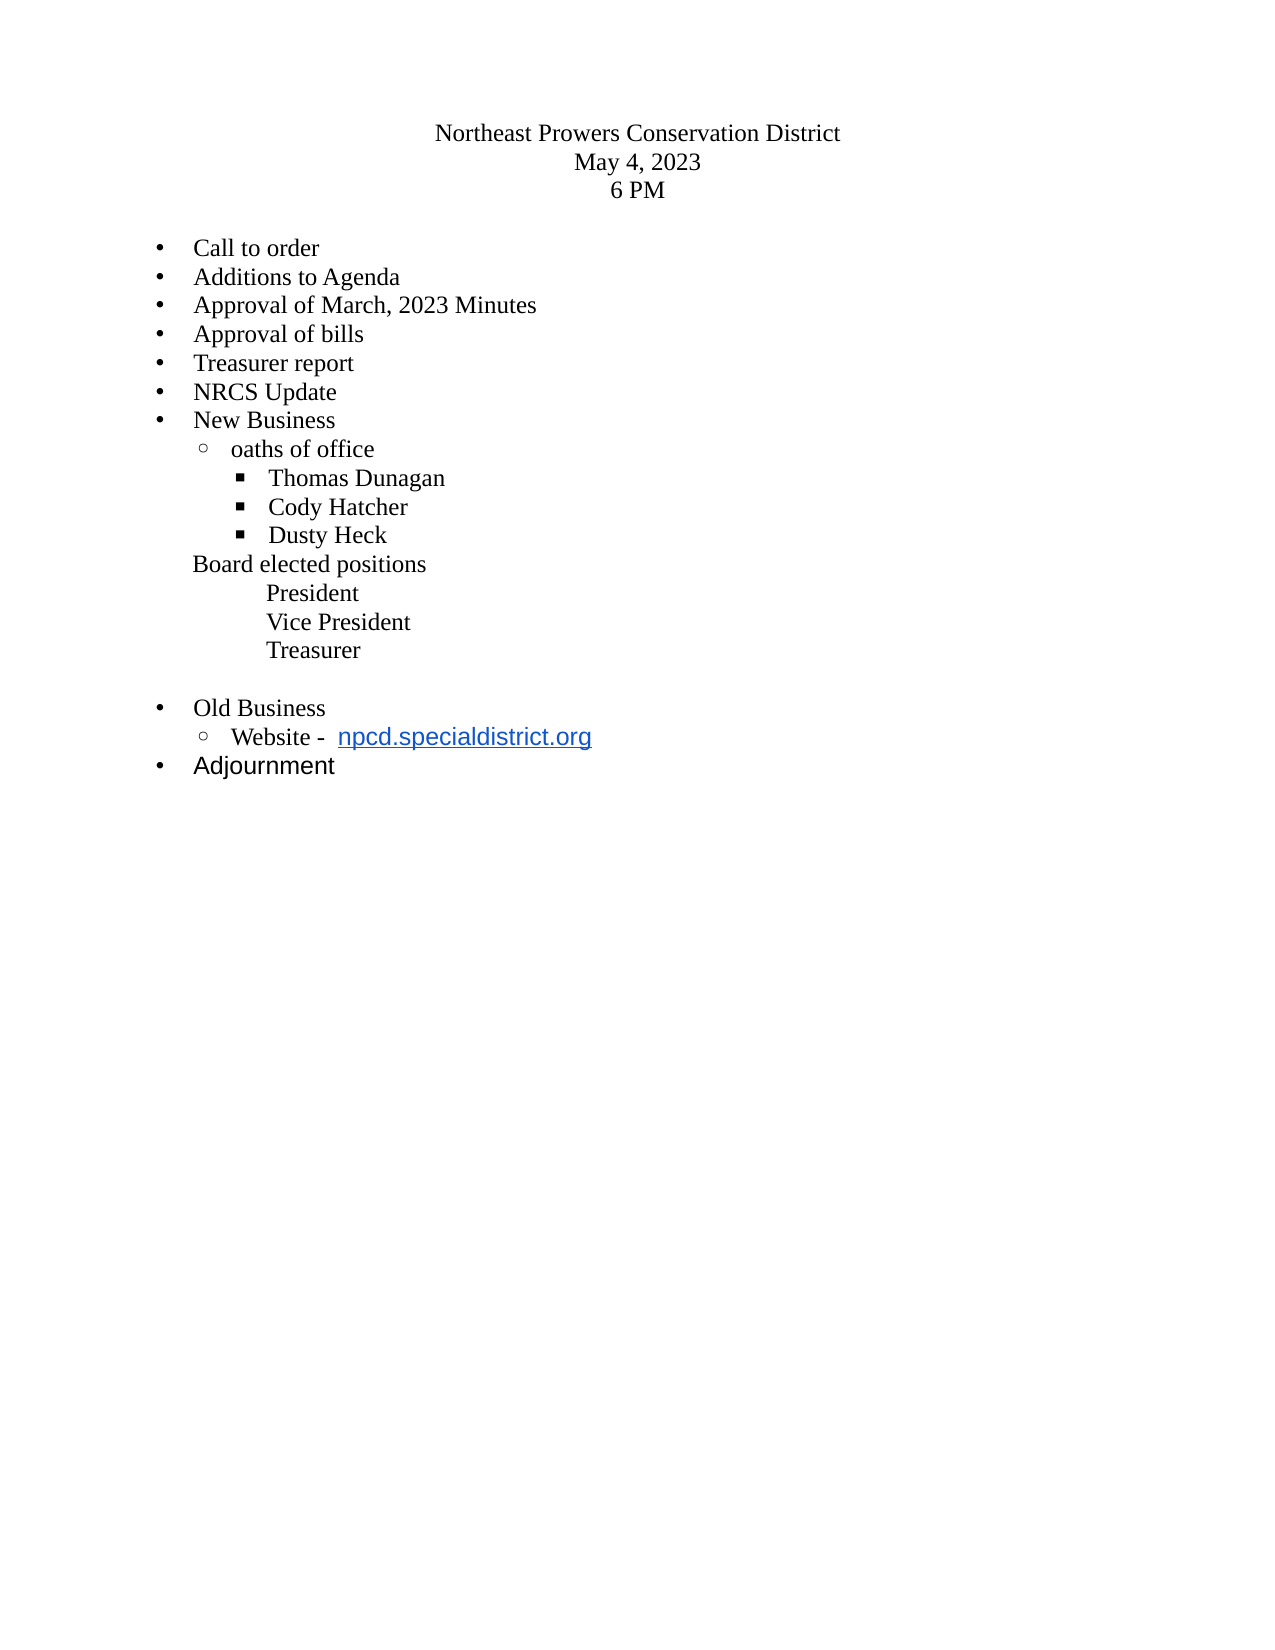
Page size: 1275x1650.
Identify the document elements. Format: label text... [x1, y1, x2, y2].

list Treasurer report [156, 348, 1157, 377]
text President [118, 578, 1157, 607]
list New Business [156, 406, 1157, 434]
list Dusty Heck [231, 521, 1157, 549]
text Vice President [118, 607, 1157, 636]
text 6 PM [118, 176, 1157, 204]
list Old Business [156, 693, 1157, 722]
text Board elected positions [118, 549, 1157, 578]
text Treasurer [118, 636, 1157, 664]
list Approval of March, 2023 Minutes [156, 291, 1157, 319]
list Cody Hatcher [231, 492, 1157, 521]
list NRCS Update [156, 377, 1157, 406]
list Thomas Dunagan [231, 463, 1157, 492]
list Additions to Agenda [156, 262, 1157, 291]
list Call to order [156, 233, 1157, 262]
text Northeast Prowers Conservation District [118, 118, 1157, 147]
list oaths of office [193, 434, 1157, 463]
text May 4, 2023 [118, 147, 1157, 176]
list Website - npcd.specialdistrict.org [193, 722, 1157, 751]
list Approval of bills [156, 319, 1157, 348]
list Adjournment [156, 751, 1157, 779]
